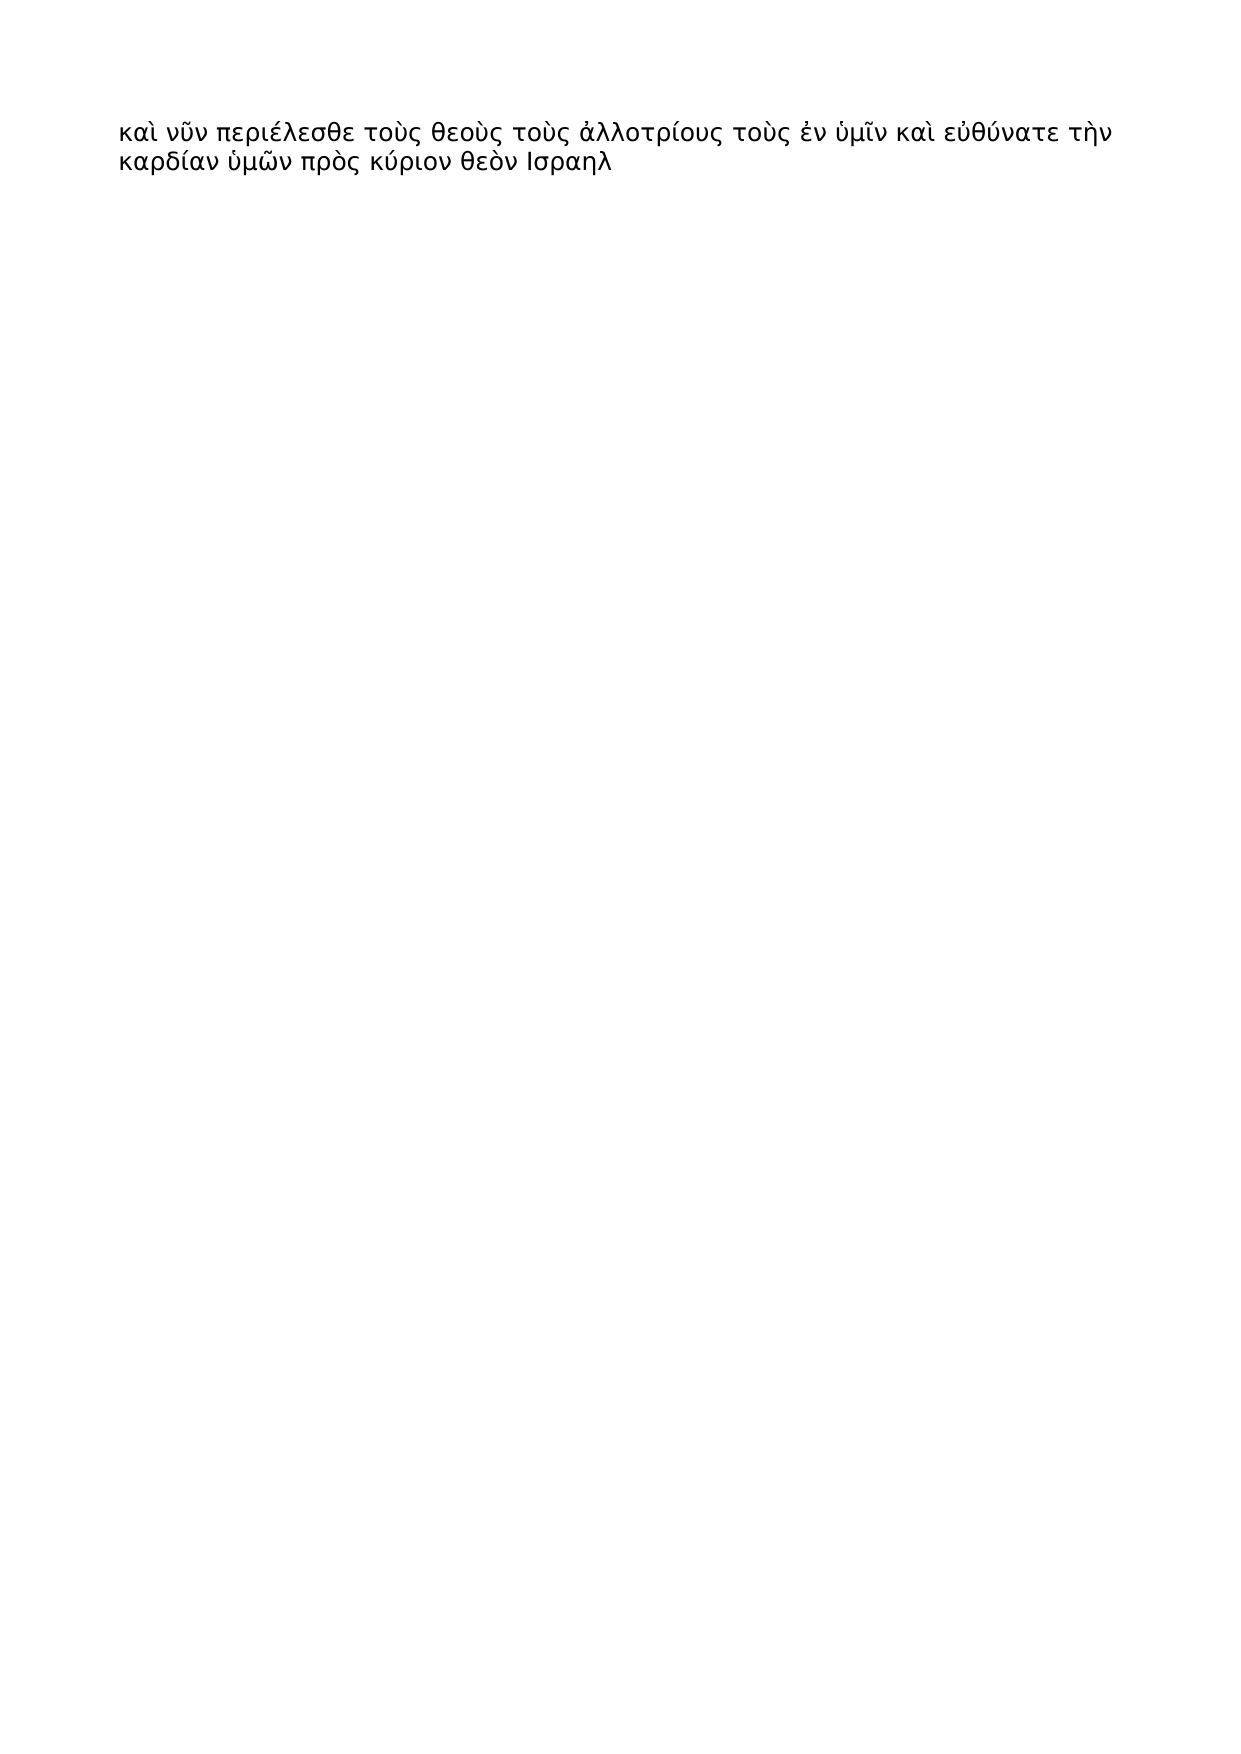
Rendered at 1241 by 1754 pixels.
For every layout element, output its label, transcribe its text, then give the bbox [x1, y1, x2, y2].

text καὶ νῦν περιέλεσθε τοὺς θεοὺς τοὺς ἀλλοτρίους τοὺς ἐν ὑμῖν καὶ εὐθύνατε τὴν καρδίαν ὑμῶν πρὸς κύριον θεὸν Ισραηλ [118, 118, 1122, 176]
